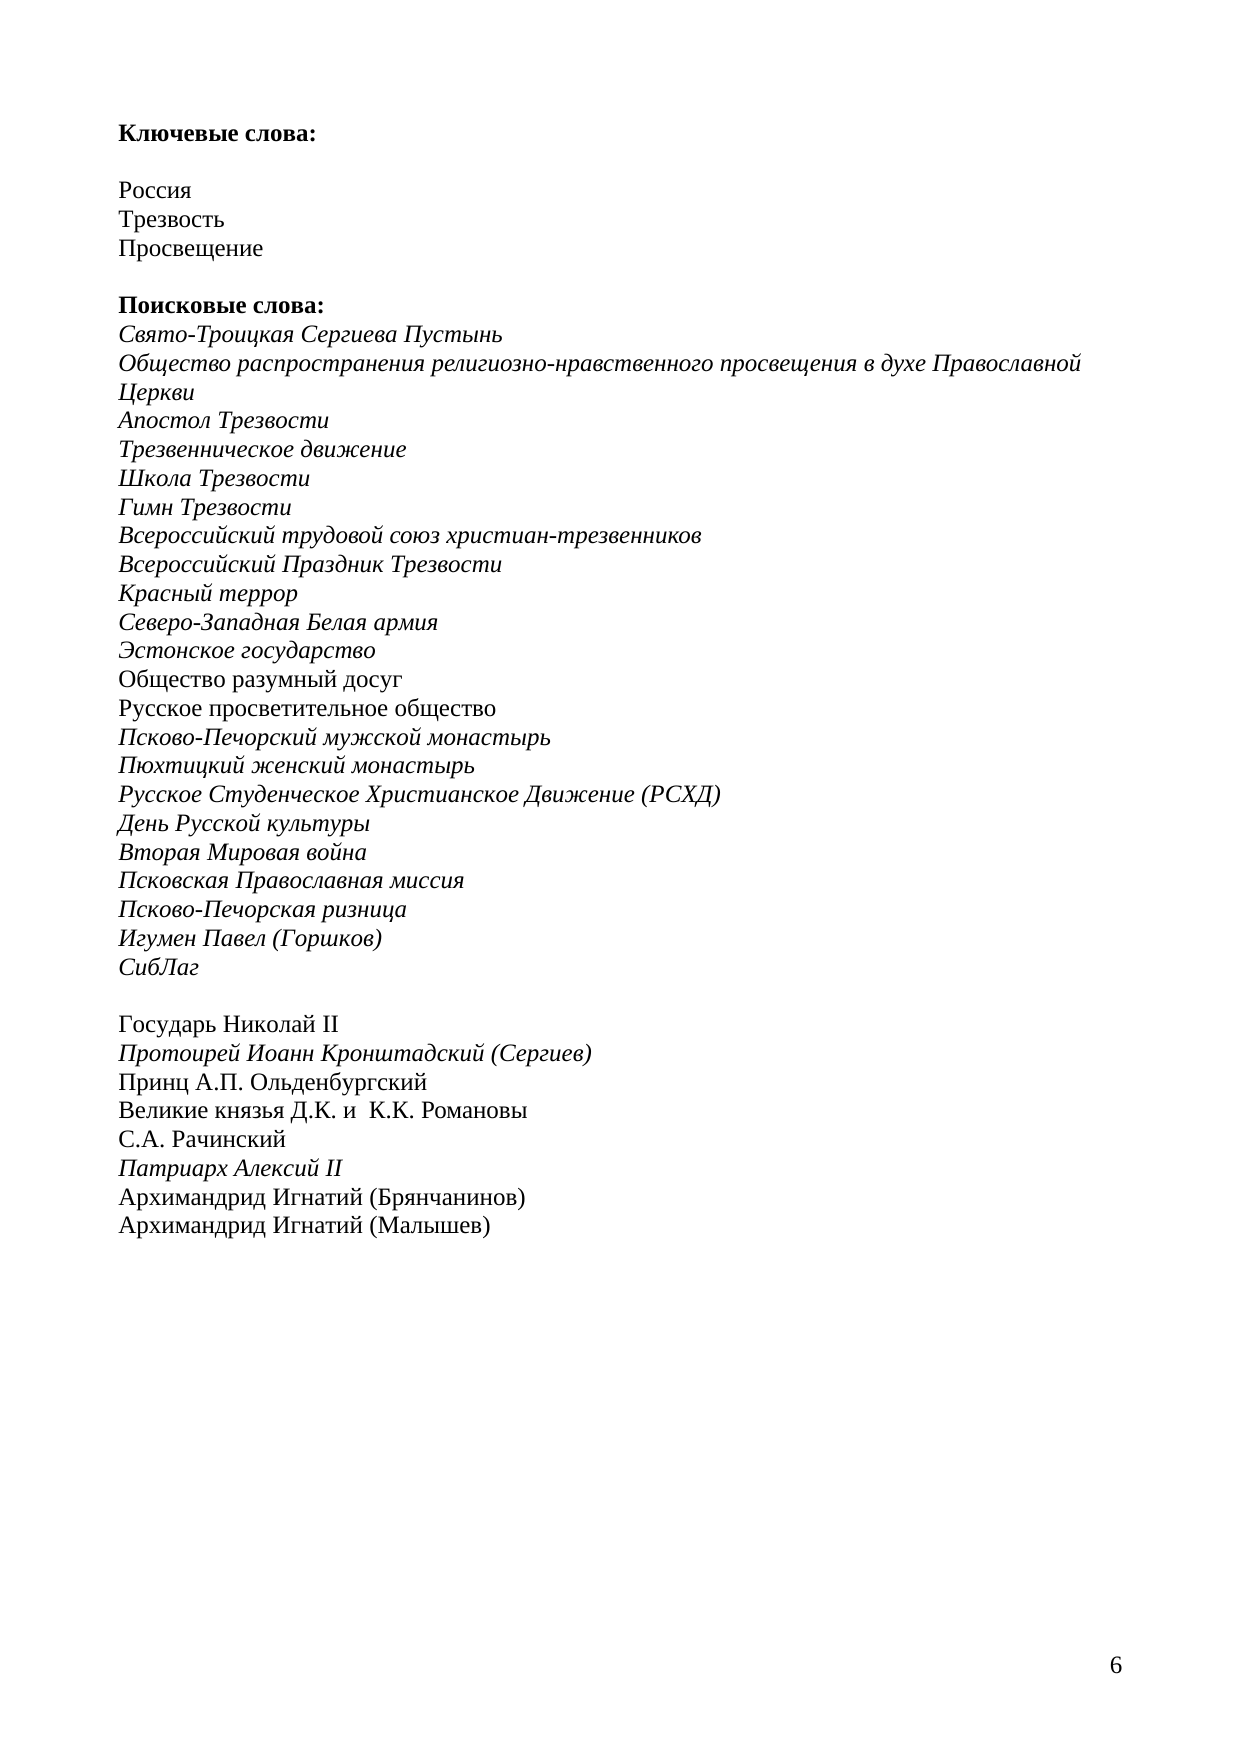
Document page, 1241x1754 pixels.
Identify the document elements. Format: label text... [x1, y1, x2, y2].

text С.А. Рачинский [118, 1124, 1122, 1153]
text Поисковые слова: [118, 291, 1122, 319]
text Архимандрид Игнатий (Малышев) [118, 1211, 1122, 1239]
text СибЛаг [118, 952, 1122, 981]
text Вторая Мировая война [118, 837, 1122, 866]
text Русское просветительное общество [118, 693, 1122, 722]
text Эстонское государство [118, 636, 1122, 664]
text Всероссийский Праздник Трезвости [118, 549, 1122, 578]
text Псковская Православная миссия [118, 866, 1122, 894]
text Патриарх Алексий II [118, 1153, 1122, 1182]
text День Русской культуры [118, 808, 1122, 837]
text Общество разумный досуг [118, 664, 1122, 693]
text Гимн Трезвости [118, 492, 1122, 521]
text Красный террор [118, 578, 1122, 607]
text Северо-Западная Белая армия [118, 607, 1122, 636]
text Трезвость [118, 204, 1122, 233]
text Всероссийский трудовой союз христиан-трезвенников [118, 521, 1122, 549]
text Псково-Печорская ризница [118, 894, 1122, 923]
text Великие князья Д.К. и К.К. Романовы [118, 1096, 1122, 1124]
text Принц А.П. Ольденбургский [118, 1067, 1122, 1096]
text Государь Николай II [118, 1009, 1122, 1038]
text Русское Студенческое Христианское Движение (РСХД) [118, 779, 1122, 808]
text Протоирей Иоанн Кронштадский (Сергиев) [118, 1038, 1122, 1067]
text Игумен Павел (Горшков) [118, 923, 1122, 952]
text Трезвенническое движение [118, 434, 1122, 463]
text Школа Трезвости [118, 463, 1122, 492]
text Псково-Печорский мужской монастырь [118, 722, 1122, 751]
text Пюхтицкий женский монастырь [118, 751, 1122, 779]
text Россия [118, 176, 1122, 204]
text Архимандрид Игнатий (Брянчанинов) [118, 1182, 1122, 1211]
text Свято-Троицкая Сергиева Пустынь [118, 319, 1122, 348]
text Просвещение [118, 233, 1122, 262]
text Ключевые слова: [118, 118, 1122, 147]
text Апостол Трезвости [118, 406, 1122, 434]
text Общество распространения религиозно-нравственного просвещения в духе Православной Церкви [118, 348, 1122, 406]
